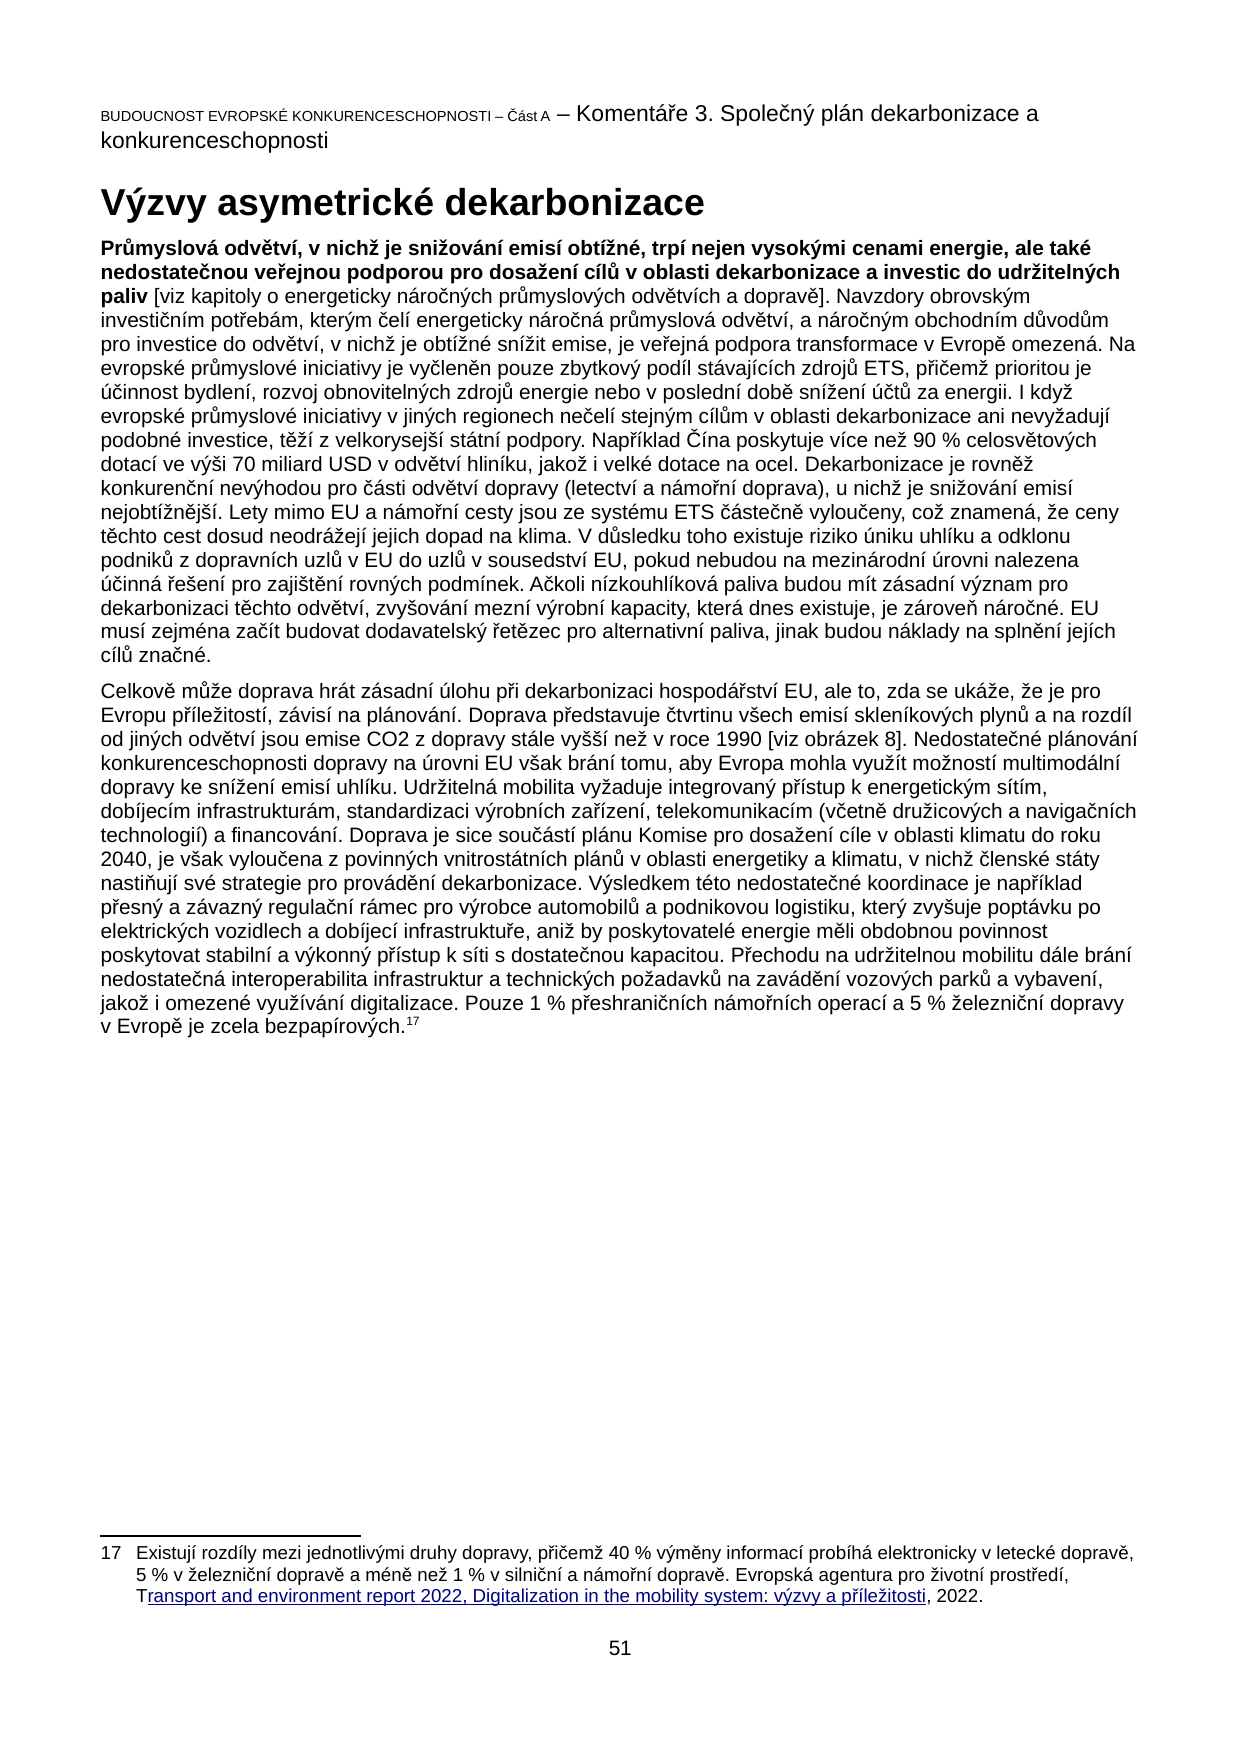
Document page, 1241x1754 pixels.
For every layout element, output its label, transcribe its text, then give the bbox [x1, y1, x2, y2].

subtitle Výzvy asymetrické dekarbonizace [100, 180, 1140, 223]
text Celkově může doprava hrát zásadní úlohu při dekarbonizaci hospodářství EU, ale to, zda se ukáže, že je pro Evropu příležitostí, závisí na plánování. Doprava představuje čtvrtinu všech emisí skleníkových plynů a na rozdíl od jiných odvětví jsou emise CO2 z dopravy stále vyšší než v roce 1990 [viz obrázek 8]. Nedostatečné plánování konkurenceschopnosti dopravy na úrovni EU však brání tomu, aby Evropa mohla využít možností multimodální dopravy ke snížení emisí uhlíku. Udržitelná mobilita vyžaduje integrovaný přístup k energetickým sítím, dobíjecím infrastrukturám, standardizaci výrobních zařízení, telekomunikacím (včetně družicových a navigačních technologií) a financování. Doprava je sice součástí plánu Komise pro dosažení cíle v oblasti klimatu do roku 2040, je však vyloučena z povinných vnitrostátních plánů v oblasti energetiky a klimatu, v nichž členské státy nastiňují své strategie pro provádění dekarbonizace. Výsledkem této nedostatečné koordinace je například přesný a závazný regulační rámec pro výrobce automobilů a podnikovou logistiku, který zvyšuje poptávku po elektrických vozidlech a dobíjecí infrastruktuře, aniž by poskytovatelé energie měli obdobnou povinnost poskytovat stabilní a výkonný přístup k síti s dostatečnou kapacitou. Přechodu na udržitelnou mobilitu dále brání nedostatečná interoperabilita infrastruktur a technických požadavků na zavádění vozových parků a vybavení, jakož i omezené využívání digitalizace. Pouze 1 % přeshraničních námořních operací a 5 % železniční dopravy v Evropě je zcela bezpapírových. [100, 679, 1140, 1038]
text Existují rozdíly mezi jednotlivými druhy dopravy, přičemž 40 % výměny informací probíhá elektronicky v letecké dopravě, 5 % v železniční dopravě a méně než 1 % v silniční a námořní dopravě. Evropská agentura pro životní prostředí, Transport and environment report 2022, Digitalization in the mobility system: výzvy a příležitosti, 2022. [100, 1542, 1140, 1606]
text Průmyslová odvětví, v nichž je snižování emisí obtížné, trpí nejen vysokými cenami energie, ale také nedostatečnou veřejnou podporou pro dosažení cílů v oblasti dekarbonizace a investic do udržitelných paliv [viz kapitoly o energeticky náročných průmyslových odvětvích a dopravě]. Navzdory obrovským investičním potřebám, kterým čelí energeticky náročná průmyslová odvětví, a náročným obchodním důvodům pro investice do odvětví, v nichž je obtížné snížit emise, je veřejná podpora transformace v Evropě omezená. Na evropské průmyslové iniciativy je vyčleněn pouze zbytkový podíl stávajících zdrojů ETS, přičemž prioritou je účinnost bydlení, rozvoj obnovitelných zdrojů energie nebo v poslední době snížení účtů za energii. I když evropské průmyslové iniciativy v jiných regionech nečelí stejným cílům v oblasti dekarbonizace ani nevyžadují podobné investice, těží z velkorysejší státní podpory. Například Čína poskytuje více než 90 % celosvětových dotací ve výši 70 miliard USD v odvětví hliníku, jakož i velké dotace na ocel. Dekarbonizace je rovněž konkurenční nevýhodou pro části odvětví dopravy (letectví a námořní doprava), u nichž je snižování emisí nejobtížnější. Lety mimo EU a námořní cesty jsou ze systému ETS částečně vyloučeny, což znamená, že ceny těchto cest dosud neodrážejí jejich dopad na klima. V důsledku toho existuje riziko úniku uhlíku a odklonu podniků z dopravních uzlů v EU do uzlů v sousedství EU, pokud nebudou na mezinárodní úrovni nalezena účinná řešení pro zajištění rovných podmínek. Ačkoli nízkouhlíková paliva budou mít zásadní význam pro dekarbonizaci těchto odvětví, zvyšování mezní výrobní kapacity, která dnes existuje, je zároveň náročné. EU musí zejména začít budovat dodavatelský řetězec pro alternativní paliva, jinak budou náklady na splnění jejích cílů značné. [100, 236, 1140, 667]
